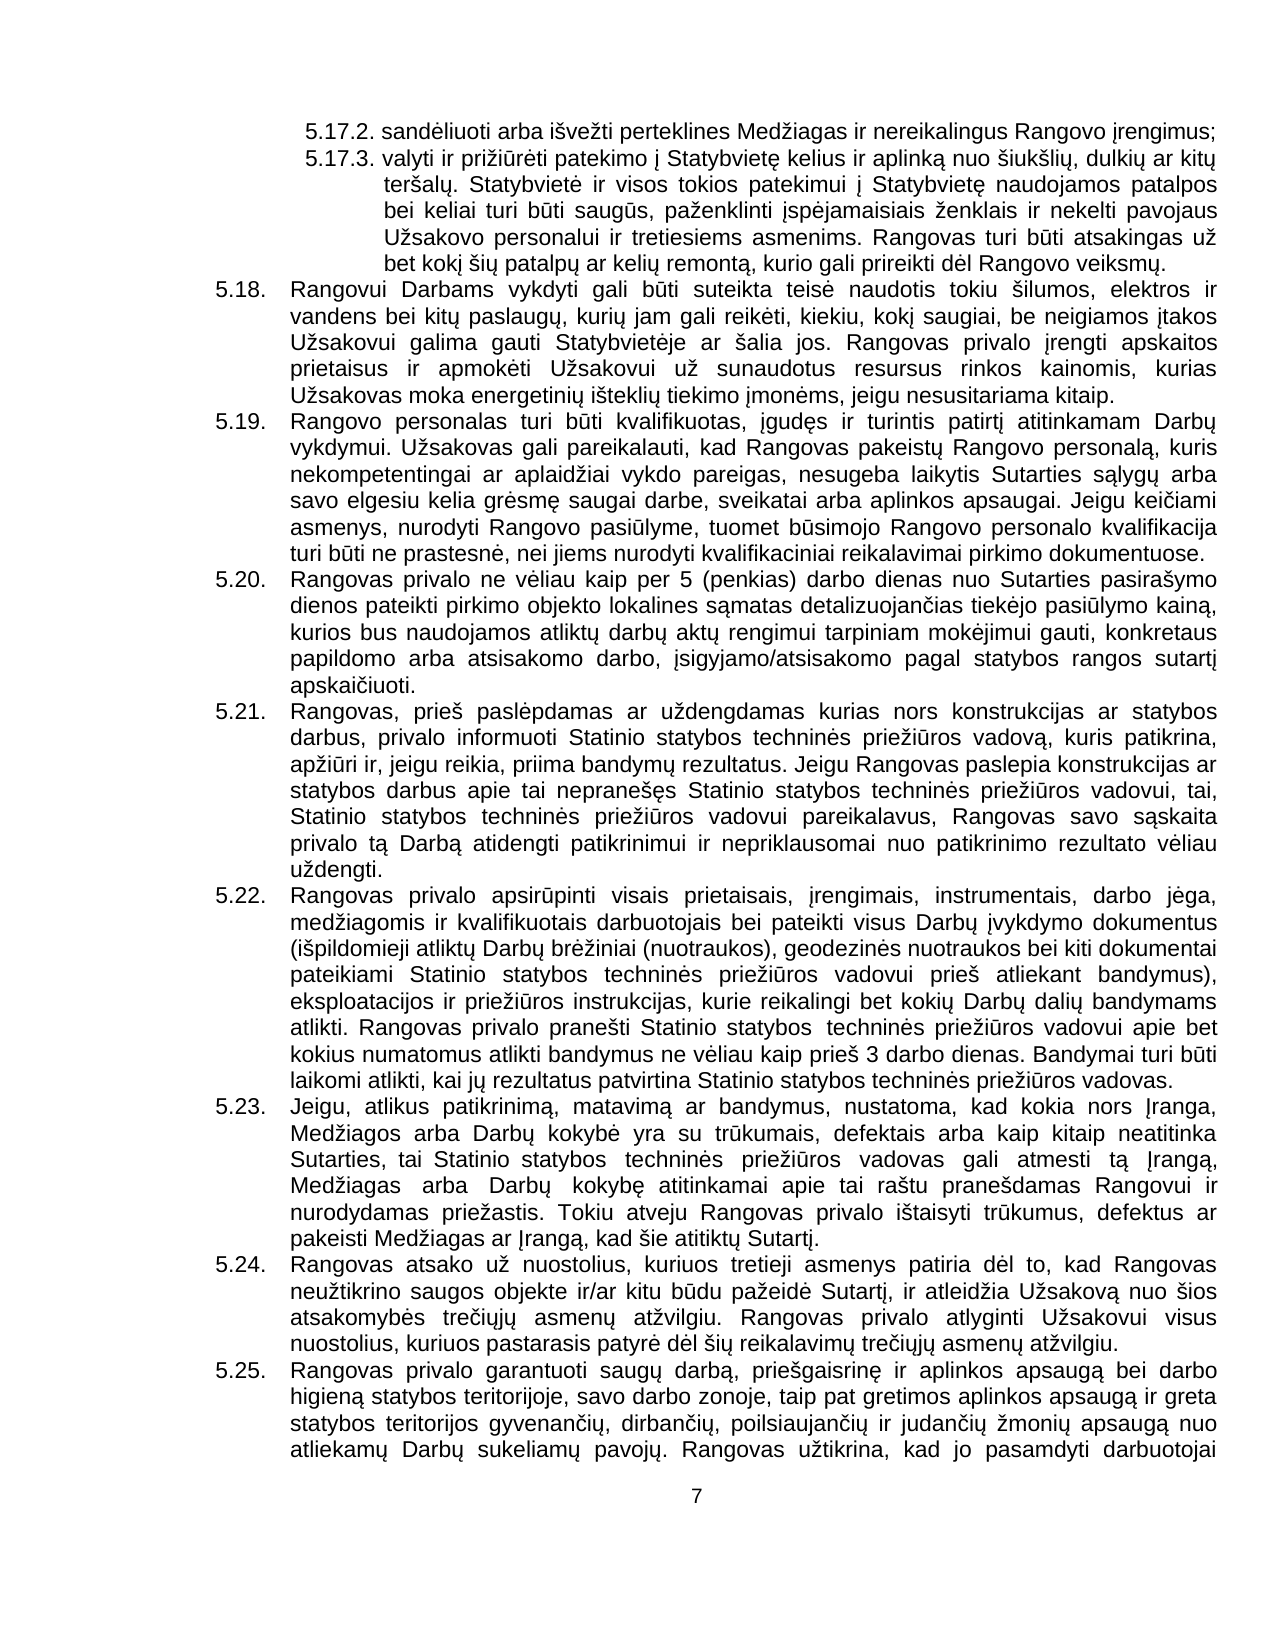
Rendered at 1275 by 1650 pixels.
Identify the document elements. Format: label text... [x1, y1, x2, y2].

text 5.17.2. sandėliuoti arba išvežti perteklines Medžiagas ir nereikalingus Rangovo įrengimus; [305, 118, 1218, 144]
list Rangovas privalo ne vėliau kaip per 5 (penkias) darbo dienas nuo Sutarties pasirašymo dienos pateikti pirkimo objekto lokalines sąmatas detalizuojančias tiekėjo pasiūlymo kainą, kurios bus naudojamos atliktų darbų aktų rengimui tarpiniam mokėjimui gauti, konkretaus papildomo arba atsisakomo darbo, įsigyjamo/atsisakomo pagal statybos rangos sutartį apskaičiuoti. [215, 566, 1218, 698]
list Rangovui Darbams vykdyti gali būti suteikta teisė naudotis tokiu šilumos, elektros ir vandens bei kitų paslaugų, kurių jam gali reikėti, kiekiu, kokį saugiai, be neigiamos įtakos Užsakovui galima gauti Statybvietėje ar šalia jos. Rangovas privalo įrengti apskaitos prietaisus ir apmokėti Užsakovui už sunaudotus resursus rinkos kainomis, kurias Užsakovas moka energetinių išteklių tiekimo įmonėms, jeigu nesusitariama kitaip. [215, 276, 1218, 408]
list Rangovas privalo garantuoti saugų darbą, priešgaisrinę ir aplinkos apsaugą bei darbo higieną statybos teritorijoje, savo darbo zonoje, taip pat gretimos aplinkos apsaugą ir greta statybos teritorijos gyvenančių, dirbančių, poilsiaujančių ir judančių žmonių apsaugą nuo atliekamų Darbų sukeliamų pavojų. Rangovas užtikrina, kad jo pasamdyti darbuotojai [215, 1357, 1218, 1462]
list Rangovo personalas turi būti kvalifikuotas, įgudęs ir turintis patirtį atitinkamam Darbų vykdymui. Užsakovas gali pareikalauti, kad Rangovas pakeistų Rangovo personalą, kuris nekompetentingai ar aplaidžiai vykdo pareigas, nesugeba laikytis Sutarties sąlygų arba savo elgesiu kelia grėsmę saugai darbe, sveikatai arba aplinkos apsaugai. Jeigu keičiami asmenys, nurodyti Rangovo pasiūlyme, tuomet būsimojo Rangovo personalo kvalifikacija turi būti ne prastesnė, nei jiems nurodyti kvalifikaciniai reikalavimai pirkimo dokumentuose. [215, 408, 1218, 566]
list Jeigu, atlikus patikrinimą, matavimą ar bandymus, nustatoma, kad kokia nors Įranga, Medžiagos arba Darbų kokybė yra su trūkumais, defektais arba kaip kitaip neatitinka Sutarties, tai Statinio statybos techninės priežiūros vadovas gali atmesti tą Įrangą, Medžiagas arba Darbų kokybę atitinkamai apie tai raštu pranešdamas Rangovui ir nurodydamas priežastis. Tokiu atveju Rangovas privalo ištaisyti trūkumus, defektus ar pakeisti Medžiagas ar Įrangą, kad šie atitiktų Sutartį. [215, 1093, 1218, 1251]
list Rangovas, prieš paslėpdamas ar uždengdamas kurias nors konstrukcijas ar statybos darbus, privalo informuoti Statinio statybos techninės priežiūros vadovą, kuris patikrina, apžiūri ir, jeigu reikia, priima bandymų rezultatus. Jeigu Rangovas paslepia konstrukcijas ar statybos darbus apie tai nepranešęs Statinio statybos techninės priežiūros vadovui, tai, Statinio statybos techninės priežiūros vadovui pareikalavus, Rangovas savo sąskaita privalo tą Darbą atidengti patikrinimui ir nepriklausomai nuo patikrinimo rezultato vėliau uždengti. [215, 698, 1218, 882]
text 5.17.3. valyti ir prižiūrėti patekimo į Statybvietę kelius ir aplinką nuo šiukšlių, dulkių ar kitų teršalų. Statybvietė ir visos tokios patekimui į Statybvietę naudojamos patalpos bei keliai turi būti saugūs, paženklinti įspėjamaisiais ženklais ir nekelti pavojaus Užsakovo personalui ir tretiesiems asmenims. Rangovas turi būti atsakingas už bet kokį šių patalpų ar kelių remontą, kurio gali prireikti dėl Rangovo veiksmų. [305, 144, 1218, 276]
list Rangovas privalo apsirūpinti visais prietaisais, įrengimais, instrumentais, darbo jėga, medžiagomis ir kvalifikuotais darbuotojais bei pateikti visus Darbų įvykdymo dokumentus (išpildomieji atliktų Darbų brėžiniai (nuotraukos), geodezinės nuotraukos bei kiti dokumentai pateikiami Statinio statybos techninės priežiūros vadovui prieš atliekant bandymus), eksploatacijos ir priežiūros instrukcijas, kurie reikalingi bet kokių Darbų dalių bandymams atlikti. Rangovas privalo pranešti Statinio statybos techninės priežiūros vadovui apie bet kokius numatomus atlikti bandymus ne vėliau kaip prieš 3 darbo dienas. Bandymai turi būti laikomi atlikti, kai jų rezultatus patvirtina Statinio statybos techninės priežiūros vadovas. [215, 882, 1218, 1093]
list Rangovas atsako už nuostolius, kuriuos tretieji asmenys patiria dėl to, kad Rangovas neužtikrino saugos objekte ir/ar kitu būdu pažeidė Sutartį, ir atleidžia Užsakovą nuo šios atsakomybės trečiųjų asmenų atžvilgiu. Rangovas privalo atlyginti Užsakovui visus nuostolius, kuriuos pastarasis patyrė dėl šių reikalavimų trečiųjų asmenų atžvilgiu. [215, 1251, 1218, 1357]
